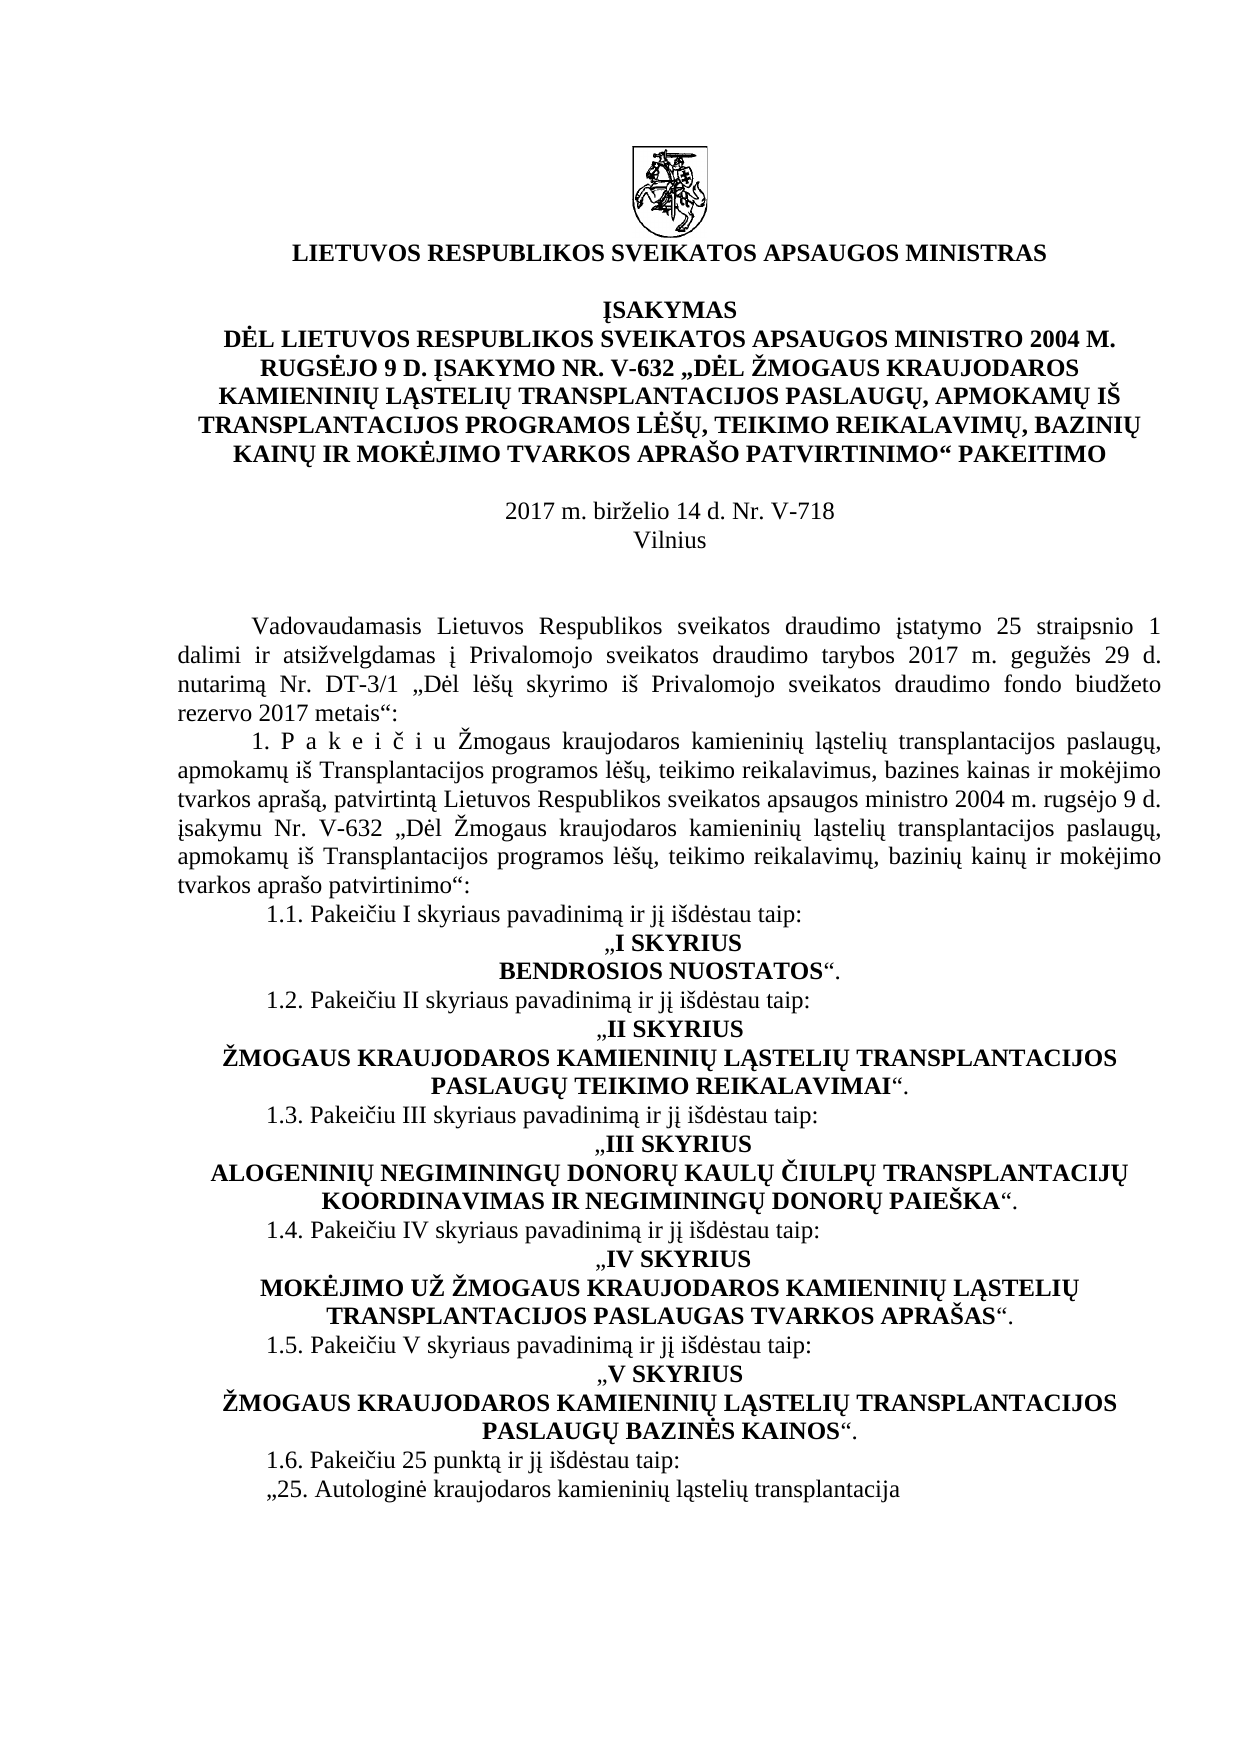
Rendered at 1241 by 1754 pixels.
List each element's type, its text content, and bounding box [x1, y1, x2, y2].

text „V SKYRIUS [177, 1359, 1162, 1388]
text MOKĖJIMO UŽ ŽMOGAUS KRAUJODAROS KAMIENINIŲ LĄSTELIŲ TRANSPLANTACIJOS PASLAUGAS TVARKOS APRAŠAS“. [177, 1273, 1162, 1330]
text „I SKYRIUS [177, 928, 1162, 956]
text 2017 m. birželio 14 d. Nr. V-718 [177, 496, 1162, 525]
text Vadovaudamasis Lietuvos Respublikos sveikatos draudimo įstatymo 25 straipsnio 1 dalimi ir atsižvelgdamas į Privalomojo sveikatos draudimo tarybos 2017 m. gegužės 29 d. nutarimą Nr. DT-3/1 „Dėl lėšų skyrimo iš Privalomojo sveikatos draudimo fondo biudžeto rezervo 2017 metais“: [177, 611, 1162, 726]
text ŽMOGAUS KRAUJODAROS KAMIENINIŲ LĄSTELIŲ TRANSPLANTACIJOS PASLAUGŲ BAZINĖS KAINOS“. [177, 1388, 1162, 1445]
text „II SKYRIUS [177, 1014, 1162, 1043]
text 1.6. Pakeičiu 25 punktą ir jį išdėstau taip: [177, 1445, 1162, 1474]
text Vilnius [177, 525, 1162, 554]
text 1.3. Pakeičiu III skyriaus pavadinimą ir jį išdėstau taip: [266, 1100, 1162, 1129]
text ŽMOGAUS KRAUJODAROS KAMIENINIŲ LĄSTELIŲ TRANSPLANTACIJOS PASLAUGŲ TEIKIMO REIKALAVIMAI“. [177, 1043, 1162, 1100]
text BENDROSIOS NUOSTATOS“. [177, 956, 1162, 985]
text LIETUVOS RESPUBLIKOS SVEIKATOS APSAUGOS MINISTRAS [177, 238, 1162, 266]
text 1.4. Pakeičiu IV skyriaus pavadinimą ir jį išdėstau taip: [215, 1215, 1162, 1244]
text 1.1. Pakeičiu I skyriaus pavadinimą ir jį išdėstau taip: [266, 899, 1162, 928]
text ĮSAKYMAS [177, 295, 1162, 324]
text 1.5. Pakeičiu V skyriaus pavadinimą ir jį išdėstau taip: [215, 1330, 1162, 1359]
text 1. P a k e i č i u Žmogaus kraujodaros kamieninių ląstelių transplantacijos paslaugų, apmokamų iš Transplantacijos programos lėšų, teikimo reikalavimus, bazines kainas ir mokėjimo tvarkos aprašą, patvirtintą Lietuvos Respublikos sveikatos apsaugos ministro 2004 m. rugsėjo 9 d. įsakymu Nr. V-632 „Dėl Žmogaus kraujodaros kamieninių ląstelių transplantacijos paslaugų, apmokamų iš Transplantacijos programos lėšų, teikimo reikalavimų, bazinių kainų ir mokėjimo tvarkos aprašo patvirtinimo“: [177, 726, 1162, 899]
text ALOGENINIŲ NEGIMININGŲ DONORŲ KAULŲ ČIULPŲ TRANSPLANTACIJŲ KOORDINAVIMAS IR NEGIMININGŲ DONORŲ PAIEŠKA“. [177, 1158, 1162, 1215]
text DĖL LIETUVOS RESPUBLIKOS SVEIKATOS APSAUGOS MINISTRO 2004 M. RUGSĖJO 9 D. ĮSAKYMO NR. V-632 „DĖL ŽMOGAUS KRAUJODAROS KAMIENINIŲ LĄSTELIŲ TRANSPLANTACIJOS PASLAUGŲ, APMOKAMŲ IŠ TRANSPLANTACIJOS PROGRAMOS LĖŠŲ, TEIKIMO REIKALAVIMŲ, BAZINIŲ KAINŲ IR MOKĖJIMO TVARKOS APRAŠO PATVIRTINIMO“ PAKEITIMO [177, 324, 1162, 468]
text „III SKYRIUS [177, 1129, 1162, 1158]
text 1.2. Pakeičiu II skyriaus pavadinimą ir jį išdėstau taip: [266, 985, 1162, 1014]
text „25. Autologinė kraujodaros kamieninių ląstelių transplantacija [177, 1474, 1162, 1503]
text „IV SKYRIUS [177, 1244, 1162, 1273]
